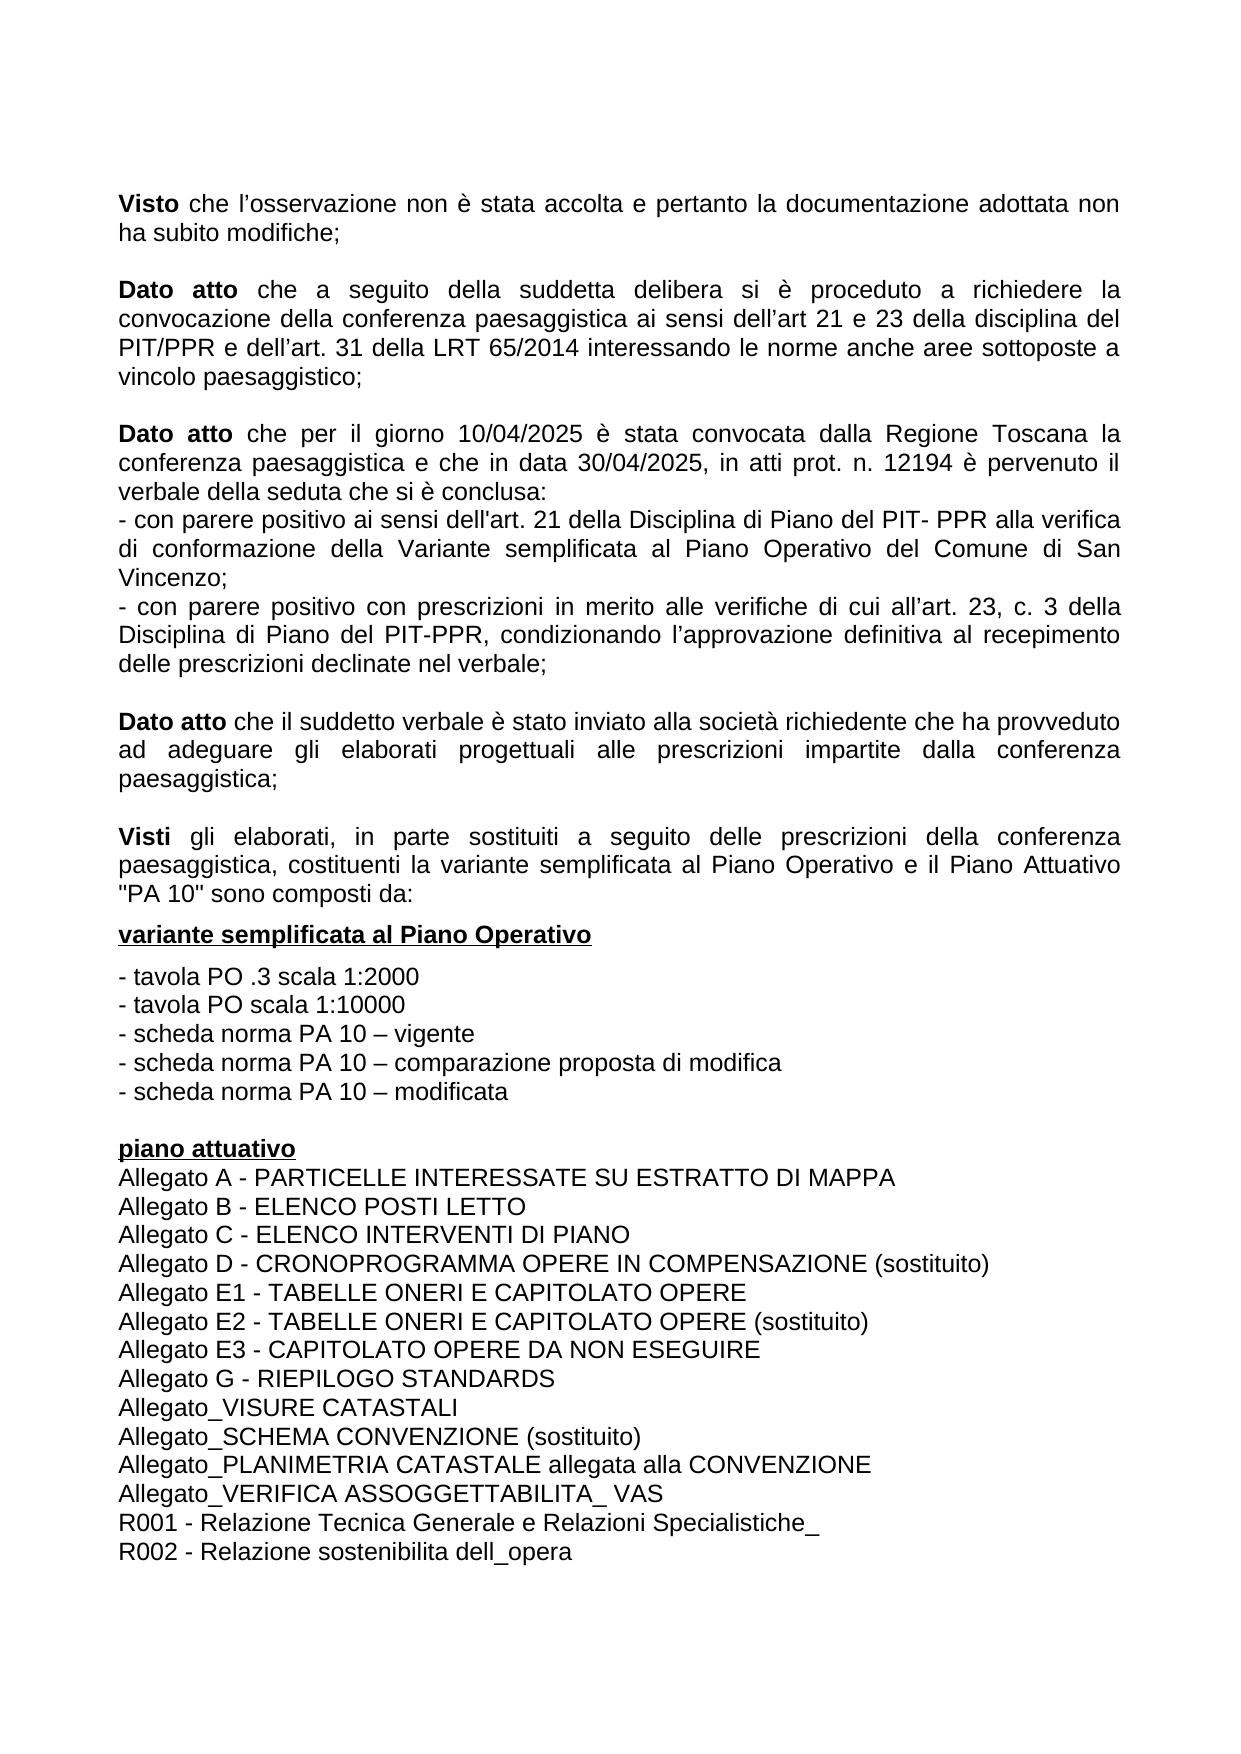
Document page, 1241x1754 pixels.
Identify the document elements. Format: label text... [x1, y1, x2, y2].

text Dato atto che a seguito della suddetta delibera si è proceduto a richiedere la convocazione della conferenza paesaggistica ai sensi dell’art 21 e 23 della disciplina del PIT/PPR e dell’art. 31 della LRT 65/2014 interessando le norme anche aree sottoposte a vincolo paesaggistico; [118, 275, 1122, 390]
text - scheda norma PA 10 – vigente [118, 1019, 1122, 1048]
text variante semplificata al Piano Operativo [118, 920, 1122, 949]
text Allegato D - CRONOPROGRAMMA OPERE IN COMPENSAZIONE (sostituito) [118, 1249, 1122, 1278]
text Visto che l’osservazione non è stata accolta e pertanto la documentazione adottata non ha subito modifiche; [118, 189, 1122, 246]
text Allegato G - RIEPILOGO STANDARDS [118, 1364, 1122, 1393]
text - tavola PO .3 scala 1:2000 [118, 961, 1122, 990]
text Allegato A - PARTICELLE INTERESSATE SU ESTRATTO DI MAPPA [118, 1163, 1122, 1191]
text Dato atto che il suddetto verbale è stato inviato alla società richiedente che ha provveduto ad adeguare gli elaborati progettuali alle prescrizioni impartite dalla conferenza paesaggistica; [118, 706, 1122, 793]
text R002 - Relazione sostenibilita dell_opera [118, 1536, 1122, 1565]
text - scheda norma PA 10 – comparazione proposta di modifica [118, 1048, 1122, 1076]
text piano attuativo [118, 1134, 1122, 1163]
text R001 - Relazione Tecnica Generale e Relazioni Specialistiche_ [118, 1508, 1122, 1536]
text - con parere positivo ai sensi dell'art. 21 della Disciplina di Piano del PIT- PPR alla verifica di conformazione della Variante semplificata al Piano Operativo del Comune di San Vincenzo; [118, 505, 1122, 591]
text - con parere positivo con prescrizioni in merito alle verifiche di cui all’art. 23, c. 3 della Disciplina di Piano del PIT-PPR, condizionando l’approvazione definitiva al recepimento delle prescrizioni declinate nel verbale; [118, 591, 1122, 678]
text Dato atto che per il giorno 10/04/2025 è stata convocata dalla Regione Toscana la conferenza paesaggistica e che in data 30/04/2025, in atti prot. n. 12194 è pervenuto il verbale della seduta che si è conclusa: [118, 419, 1122, 505]
text Visti gli elaborati, in parte sostituiti a seguito delle prescrizioni della conferenza paesaggistica, costituenti la variante semplificata al Piano Operativo e il Piano Attuativo "PA 10" sono composti da: [118, 821, 1122, 908]
text Allegato_VERIFICA ASSOGGETTABILITA_ VAS [118, 1479, 1122, 1508]
text Allegato C - ELENCO INTERVENTI DI PIANO [118, 1220, 1122, 1249]
text Allegato_VISURE CATASTALI [118, 1393, 1122, 1421]
text Allegato_PLANIMETRIA CATASTALE allegata alla CONVENZIONE [118, 1450, 1122, 1479]
text Allegato E3 - CAPITOLATO OPERE DA NON ESEGUIRE [118, 1335, 1122, 1364]
text - tavola PO scala 1:10000 [118, 990, 1122, 1019]
text Allegato B - ELENCO POSTI LETTO [118, 1191, 1122, 1220]
text Allegato E1 - TABELLE ONERI E CAPITOLATO OPERE [118, 1278, 1122, 1306]
text Allegato_SCHEMA CONVENZIONE (sostituito) [118, 1421, 1122, 1450]
text Allegato E2 - TABELLE ONERI E CAPITOLATO OPERE (sostituito) [118, 1306, 1122, 1335]
list - scheda norma PA 10 – modificata [118, 1076, 1122, 1105]
